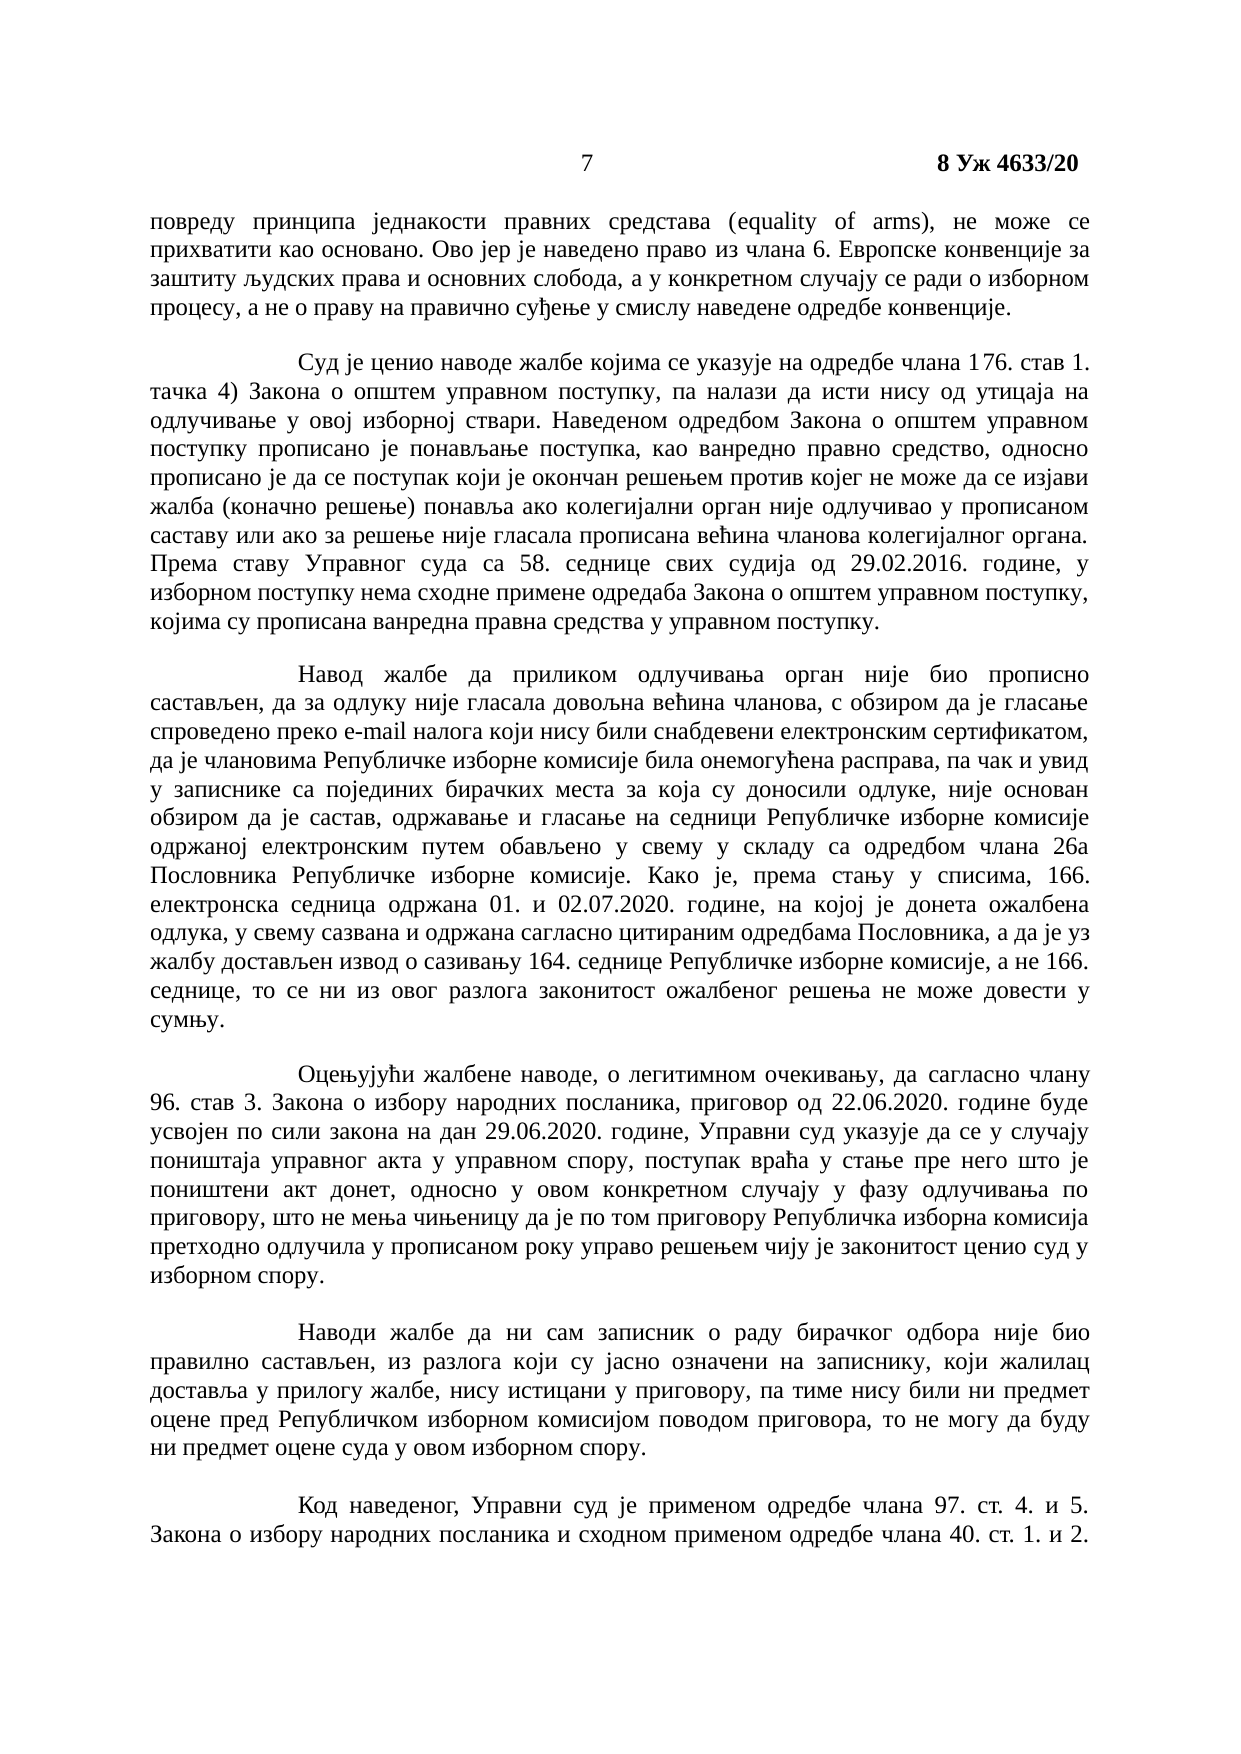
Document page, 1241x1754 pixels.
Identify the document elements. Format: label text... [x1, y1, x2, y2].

text Оцењујући жалбене наводе, о легитимном очекивању, да сагласно члану 96. став 3. Закона о избору народних посланика, приговор од 22.06.2020. године буде усвојен по сили закона на дан 29.06.2020. године, Управни суд указује да се у случају поништаја управног акта у управном спору, поступак враћа у стање пре него што је поништени акт донет, односно у овом конкретном случају у фазу одлучивања по приговору, што не мења чињеницу да је по том приговору Републичка изборна комисија претходно одлучила у прописаном року управо решењем чију је законитост ценио суд у изборном спору. [150, 1059, 1090, 1289]
text Навод жалбе да приликом одлучивања орган није био прописно састављен, да за одлуку није гласала довољна већина чланова, с обзиром да је гласање спроведено преко e-mail налога који нису били снабдевени електронским сертификатом, да је члановима Републичке изборне комисије била онемогућена расправа, па чак и увид у записнике са појединих бирачких места за која су доносили одлуке, није основан обзиром да је састав, одржавање и гласање на седници Републичке изборне комисије одржаној електронским путем обављено у свему у складу са одредбом члана 26а Пословника Републичке изборне комисије. Како је, према стању у списима, 166. електронска седница одржана 01. и 02.07.2020. године, на којој је донета ожалбена одлука, у свему сазвана и одржана сагласно цитираним одредбама Пословника, а да је уз жалбу достављен извод о сазивању 164. седнице Републичке изборне комисије, а не 166. седнице, то се ни из овог разлога законитост ожалбеног решења не може довести у сумњу. [150, 659, 1090, 1032]
text повреду принципа једнакости правних средстава (equality of arms), не може се прихватити као основано. Ово јер је наведено право из члана 6. Европске конвенције за заштиту људских права и основних слобода, а у конкретном случају се ради о изборном процесу, а не о праву на правично суђење у смислу наведене одредбе конвенције. [150, 206, 1090, 321]
text Наводи жалбе да ни сам записник о раду бирачког одбора није био правилно састављен, из разлога који су јасно означени на записнику, који жалилац доставља у прилогу жалбе, нису истицани у приговору, па тиме нису били ни предмет оцене пред Републичком изборном комисијом поводом приговора, то не могу да буду ни предмет оцене суда у овом изборном спору. [150, 1317, 1090, 1461]
text Код наведеног, Управни суд је применом одредбе члана 97. ст. 4. и 5. Закона о избору народних посланика и сходном применом одредбе члана 40. ст. 1. и 2. [150, 1490, 1090, 1547]
text Суд је ценио наводе жалбе којима се указује на одредбе члана 176. став 1. тачка 4) Закона о општем управном поступку, па налази да исти нису од утицаја на одлучивање у овој изборној ствари. Наведеном одредбом Закона о општем управном поступку прописано је понављање поступка, као ванредно правно средство, односно прописано је да се поступак који је окончан решењем против којег не може да се изјави жалба (коначно решење) понавља ако колегијални орган није одлучивао у прописаном саставу или ако за решење није гласала прописана већина чланова колегијалног органа. Према ставу Управног суда са 58. седнице свих судија од 29.02.2016. године, у изборном поступку нема сходне примене одредаба Закона о општем управном поступку, којима су прописана ванредна правна средства у управном поступку. [150, 347, 1090, 635]
